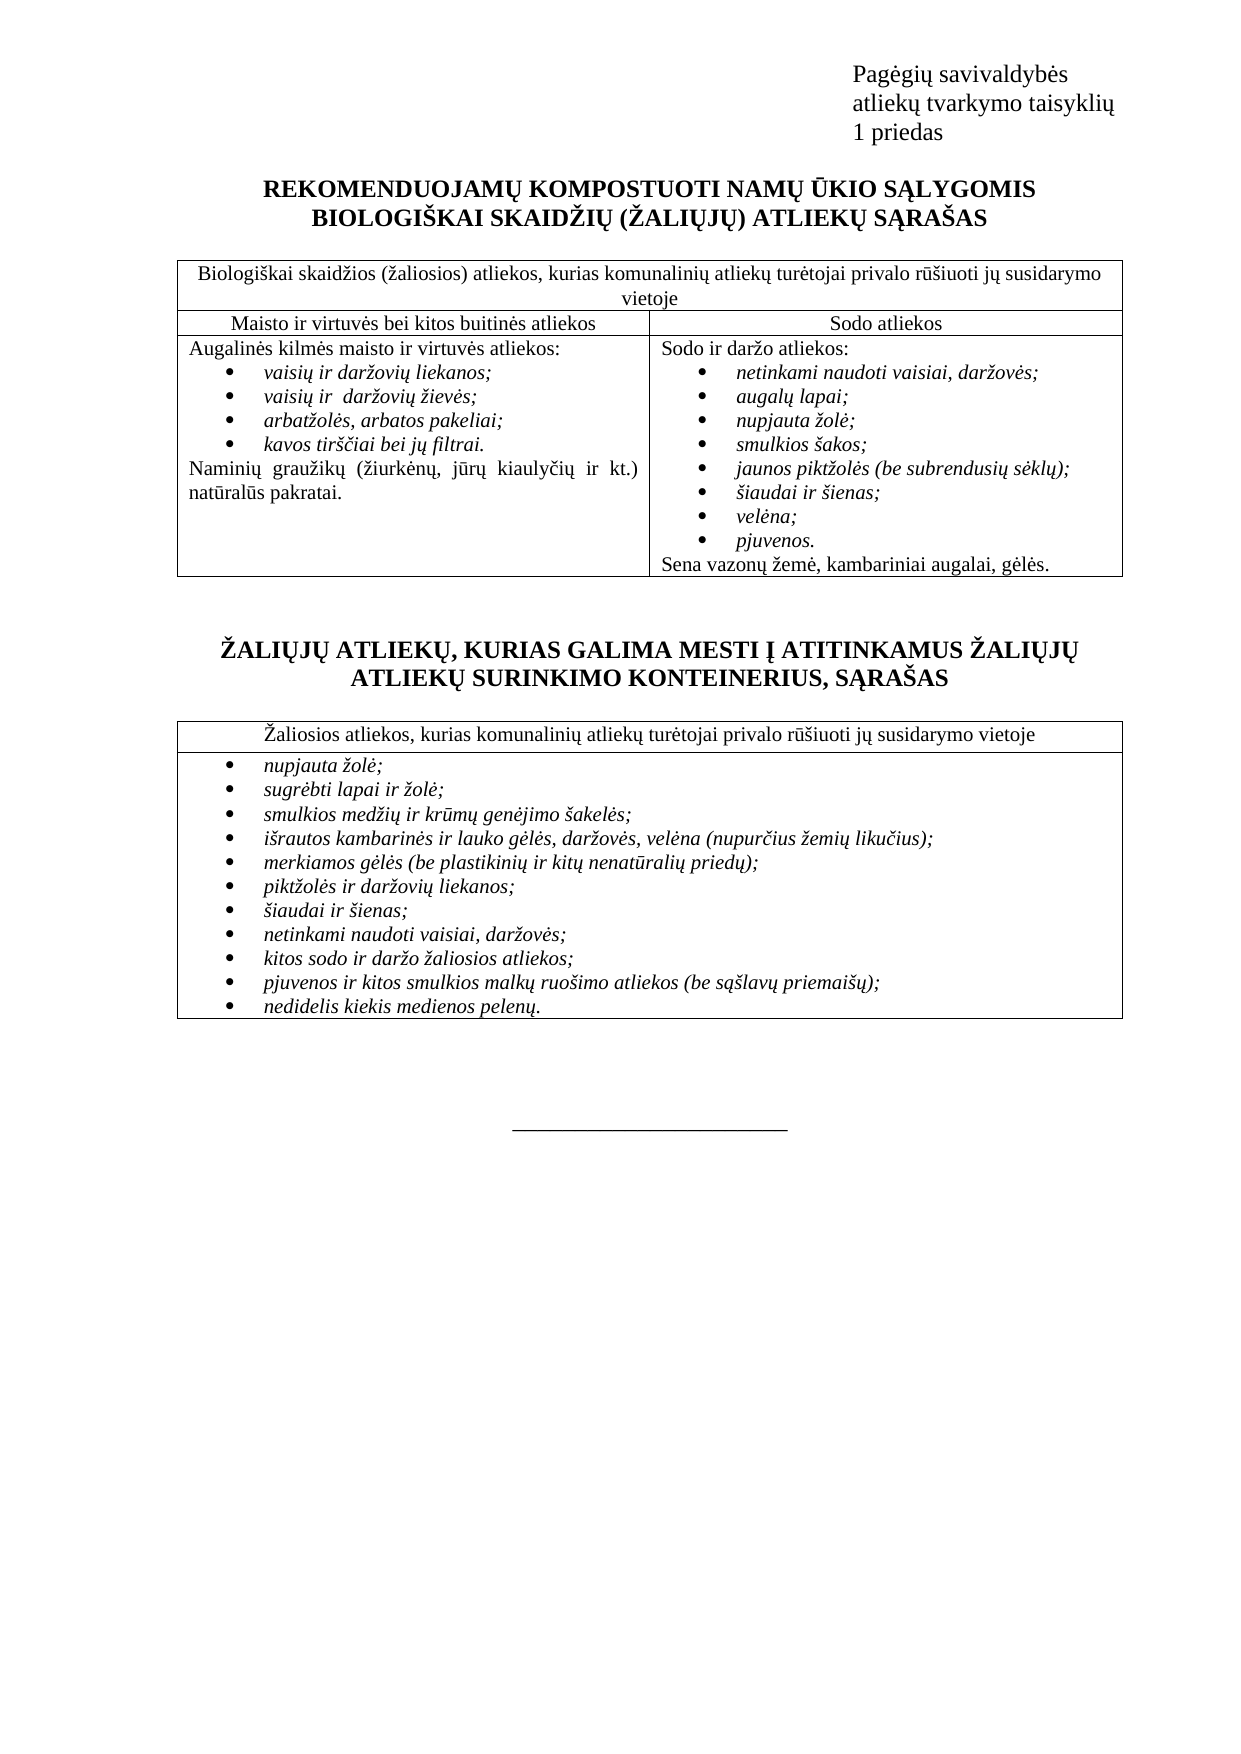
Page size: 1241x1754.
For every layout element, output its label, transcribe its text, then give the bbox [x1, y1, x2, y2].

table_header Biologiškai skaidžios (žaliosios) atliekos, kurias komunalinių atliekų turėtojai privalo rūšiuoti jų susidarymo vietoje [178, 261, 1122, 309]
table_cell Sodo atliekos [650, 311, 1122, 334]
text 1 priedas [852, 117, 1122, 145]
table_cell  nupjauta žolė;  sugrėbti lapai ir žolė;  smulkios medžių ir krūmų genėjimo šakelės;  išrautos kambarinės ir lauko gėlės, daržovės, velėna (nupurčius žemių likučius);  merkiamos gėlės (be plastikinių ir kitų nenatūralių priedų);  piktžolės ir daržovių liekanos;  šiaudai ir šienas;  netinkami naudoti vaisiai, daržovės;  kitos sodo ir daržo žaliosios atliekos;  pjuvenos ir kitos smulkios malkų ruošimo atliekos (be sąšlavų priemaišų);  nedidelis kiekis medienos pelenų. [178, 753, 1122, 1018]
table_cell Augalinės kilmės maisto ir virtuvės atliekos:  vaisių ir daržovių liekanos;  vaisių ir daržovių žievės;  arbatžolės, arbatos pakeliai;  kavos tirščiai bei jų filtrai. Naminių graužikų (žiurkėnų, jūrų kiaulyčių ir kt.) natūralūs pakratai. [178, 336, 649, 576]
text REKOMENDUOJAMŲ KOMPOSTUOTI NAMŲ ŪKIO SĄLYGOMIS BIOLOGIŠKAI SKAIDŽIŲ (ŽALIŲJŲ) ATLIEKŲ SĄRAŠAS [177, 174, 1122, 232]
text Pagėgių savivaldybės [852, 59, 1122, 88]
text ______________________ [177, 1105, 1122, 1134]
text atliekų tvarkymo taisyklių [852, 88, 1122, 117]
table_cell Maisto ir virtuvės bei kitos buitinės atliekos [178, 311, 649, 334]
table_cell Sodo ir daržo atliekos:  netinkami naudoti vaisiai, daržovės;  augalų lapai;  nupjauta žolė;  smulkios šakos;  jaunos piktžolės (be subrendusių sėklų);  šiaudai ir šienas;  velėna;  pjuvenos. Sena vazonų žemė, kambariniai augalai, gėlės. [650, 336, 1122, 576]
table_header Žaliosios atliekos, kurias komunalinių atliekų turėtojai privalo rūšiuoti jų susidarymo vietoje [178, 722, 1122, 752]
text ŽALIŲJŲ ATLIEKŲ, KURIAS GALIMA MESTI Į ATITINKAMUS ŽALIŲJŲ ATLIEKŲ SURINKIMO KONTEINERIUS, SĄRAŠAS [177, 635, 1122, 692]
